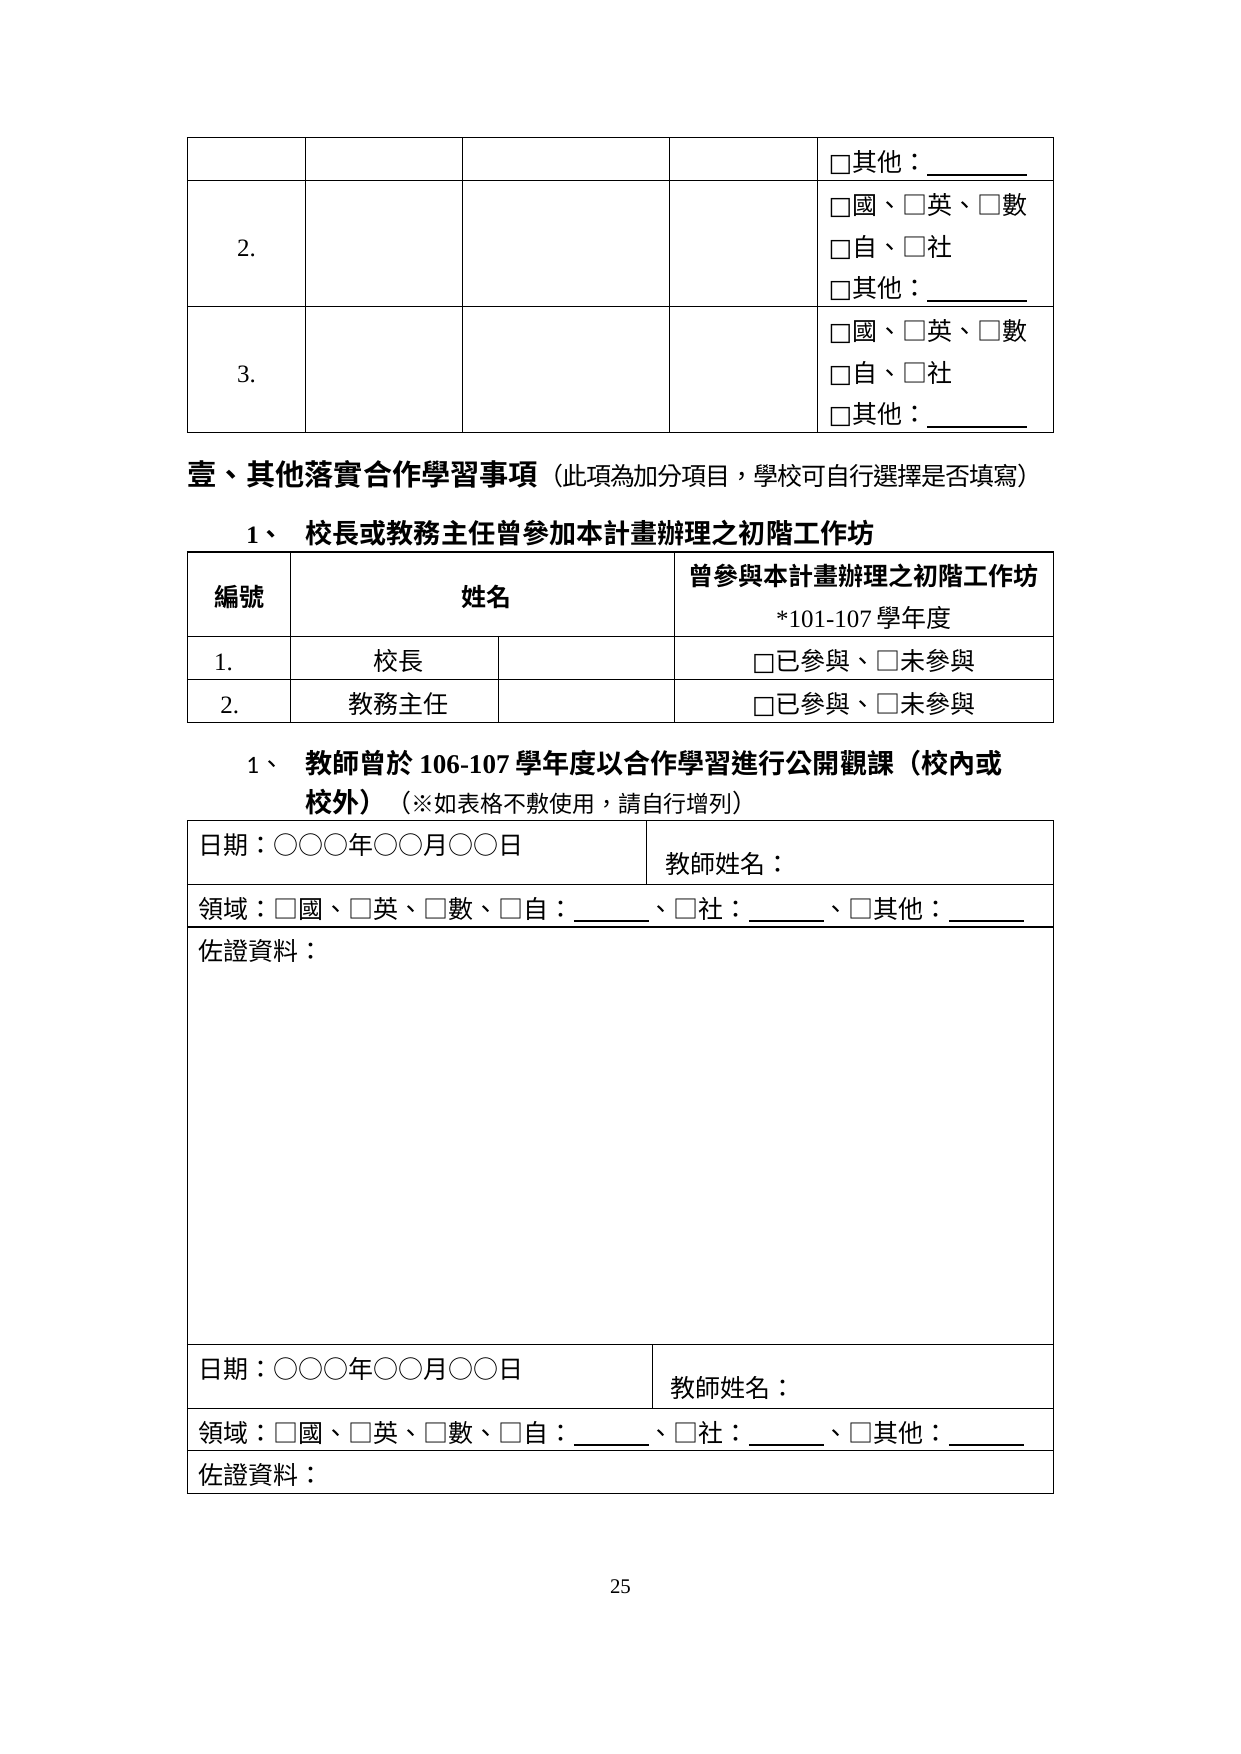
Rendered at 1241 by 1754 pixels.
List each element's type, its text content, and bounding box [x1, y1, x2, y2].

table_cell 佐證資料： [188, 1451, 1053, 1493]
table_cell 領域：□國、□英、□數、□自： 、□社： 、□其他： [188, 885, 1053, 926]
table_cell [463, 138, 669, 180]
table_header 日期：○○○年○○月○○日 [188, 821, 646, 884]
table_cell 教師姓名： [653, 1345, 1053, 1408]
table_cell [463, 307, 669, 432]
table_cell [463, 181, 669, 306]
table_cell 3. [188, 307, 305, 432]
table_cell [499, 637, 674, 679]
table_cell 2. [188, 181, 305, 306]
table_header 曾參與本計畫辦理之初階工作坊 *101-107學年度 [675, 553, 1053, 636]
table_cell □已參與、□未參與 [675, 680, 1053, 722]
table_cell [188, 138, 305, 180]
table_cell □其他： [818, 138, 1053, 180]
table_cell 佐證資料： [188, 928, 1053, 1344]
table_cell [670, 181, 817, 306]
table_cell 校長 [291, 637, 498, 679]
table_cell 日期：○○○年○○月○○日 [188, 1345, 652, 1408]
table_cell 教務主任 [291, 680, 498, 722]
table_cell [188, 637, 290, 679]
table_cell [306, 181, 462, 306]
list 校長或教務主任曾參加本計畫辦理之初階工作坊 [246, 512, 1053, 551]
table_cell [670, 307, 817, 432]
table_header 編號 [188, 553, 290, 636]
table_cell [188, 680, 290, 722]
table_cell [306, 307, 462, 432]
table_header 教師姓名： [647, 821, 1053, 884]
table_cell 領域：□國、□英、□數、□自： 、□社： 、□其他： [188, 1409, 1053, 1450]
table_cell [306, 138, 462, 180]
table_cell □國、□英、□數 □自、□社 □其他： [818, 307, 1053, 432]
table_cell □已參與、□未參與 [675, 637, 1053, 679]
table_cell [670, 138, 817, 180]
table_header 姓名 [291, 553, 674, 636]
table_cell □國、□英、□數 □自、□社 □其他： [818, 181, 1053, 306]
list 其他落實合作學習事項（此項為加分項目，學校可自行選擇是否填寫） [187, 452, 1053, 493]
table_cell [499, 680, 674, 722]
list 教師曾於106-107學年度以合作學習進行公開觀課（校內或 校外）（※如表格不敷使用，請自行增列） [246, 742, 1053, 820]
